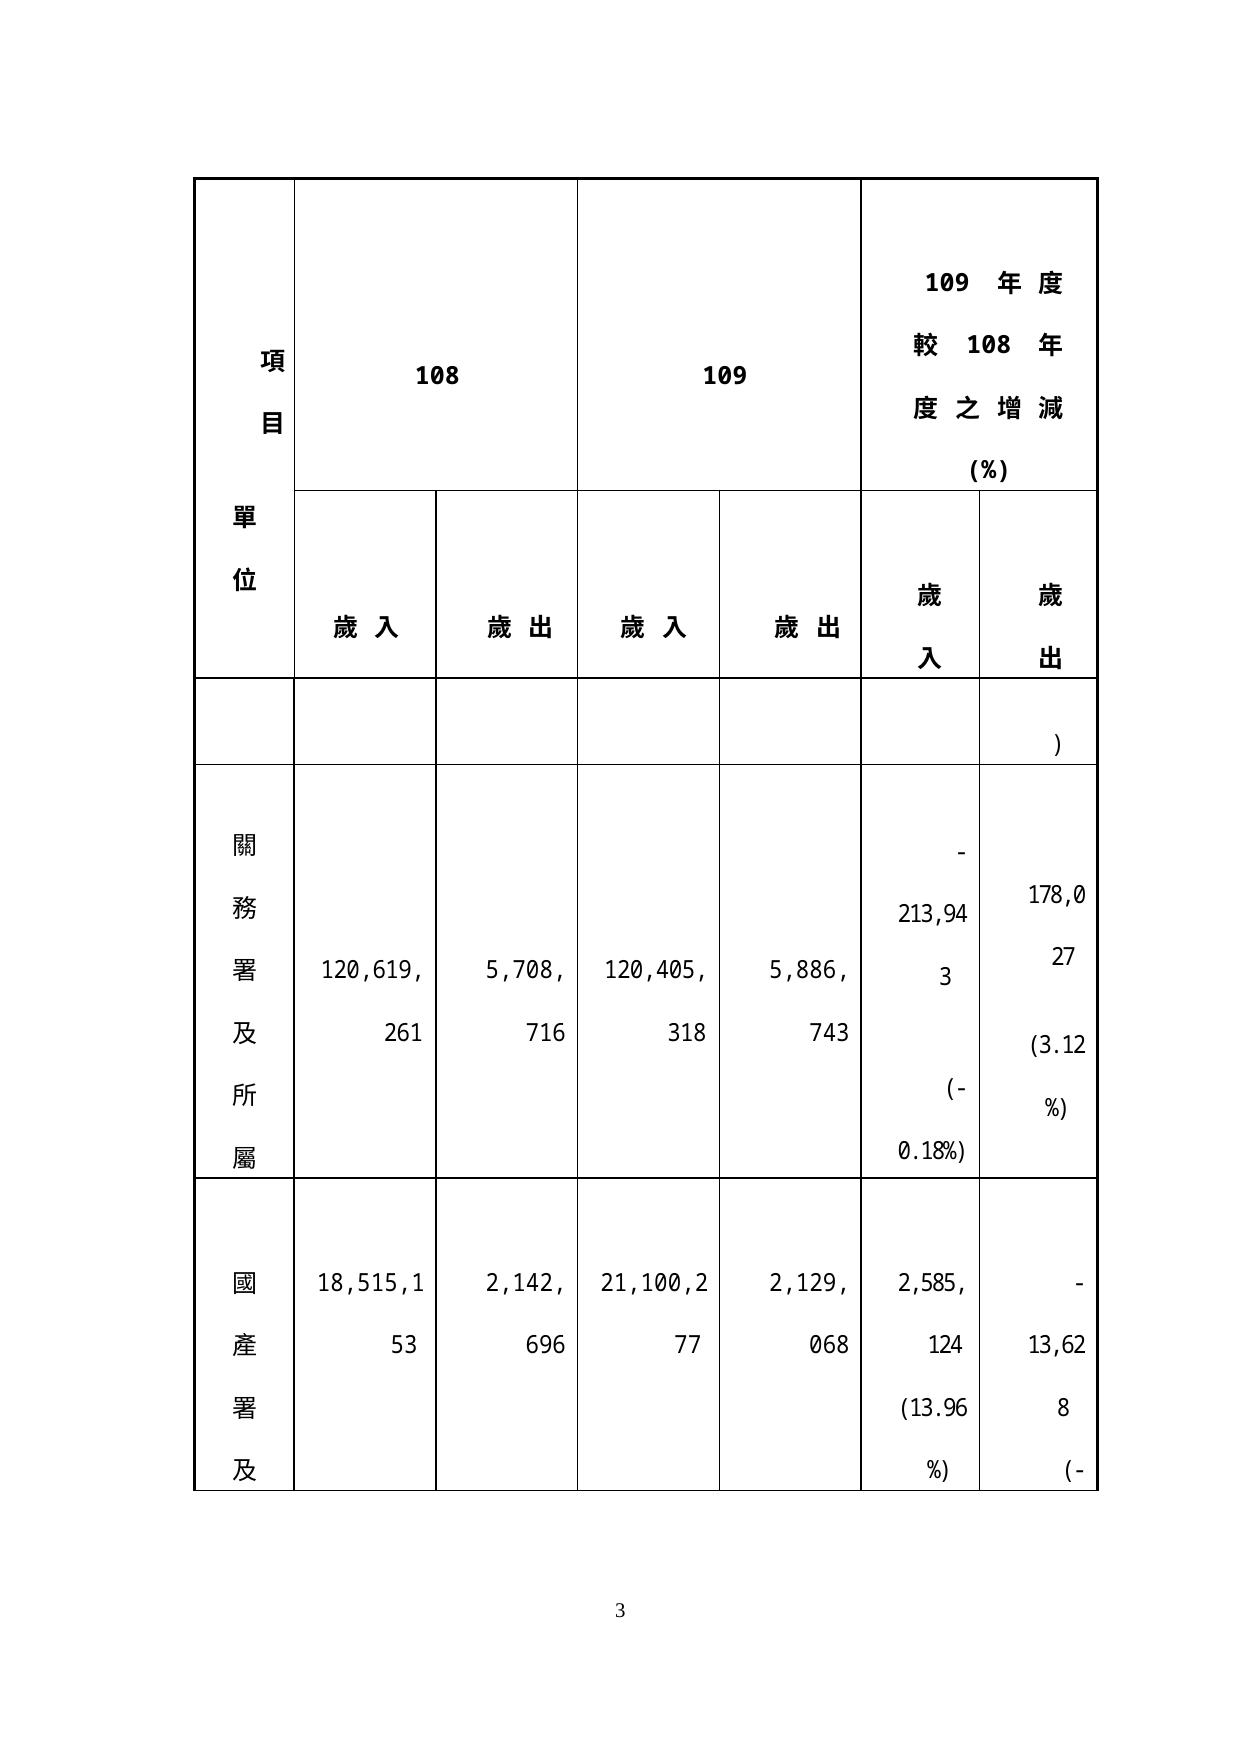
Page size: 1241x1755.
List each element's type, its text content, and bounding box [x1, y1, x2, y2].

table_cell 5,886,743 [720, 765, 860, 1177]
table_cell [862, 679, 979, 764]
table_cell 國產署及 [196, 1179, 293, 1490]
table_cell 關務署及所屬 [196, 765, 293, 1177]
table_header 109 [578, 180, 860, 490]
table_cell 178,027 (3.12%) [980, 765, 1096, 1177]
table_cell 120,619,261 [295, 765, 435, 1177]
table_cell 18,515,153 [295, 1179, 435, 1490]
table_cell -13,628 (- [980, 1179, 1096, 1490]
table_cell 歲入 [295, 491, 435, 677]
table_cell ) [980, 679, 1096, 764]
table_cell 歲出 [437, 491, 577, 677]
table_cell 歲出 [980, 491, 1096, 677]
table_cell -213,943 (-0.18%) [862, 765, 979, 1177]
table_header 109年度較108年度之增減(%) [862, 180, 1096, 490]
table_header 項目 單位 [196, 180, 294, 677]
table_cell 2,585,124 (13.96%) [862, 1179, 979, 1490]
table_header 108 [295, 180, 577, 490]
table_cell 21,100,277 [578, 1179, 719, 1490]
table_cell 歲入 [862, 491, 979, 677]
table_cell 120,405,318 [578, 765, 719, 1177]
table_cell [295, 679, 435, 764]
table_cell [720, 679, 860, 764]
table_cell 歲入 [578, 491, 719, 677]
table_cell 2,129,068 [720, 1179, 860, 1490]
table_cell [196, 679, 293, 764]
table_cell [437, 679, 577, 764]
table_cell 2,142,696 [437, 1179, 577, 1490]
table_cell [578, 679, 719, 764]
table_cell 5,708,716 [437, 765, 577, 1177]
table_cell 歲出 [720, 491, 860, 677]
